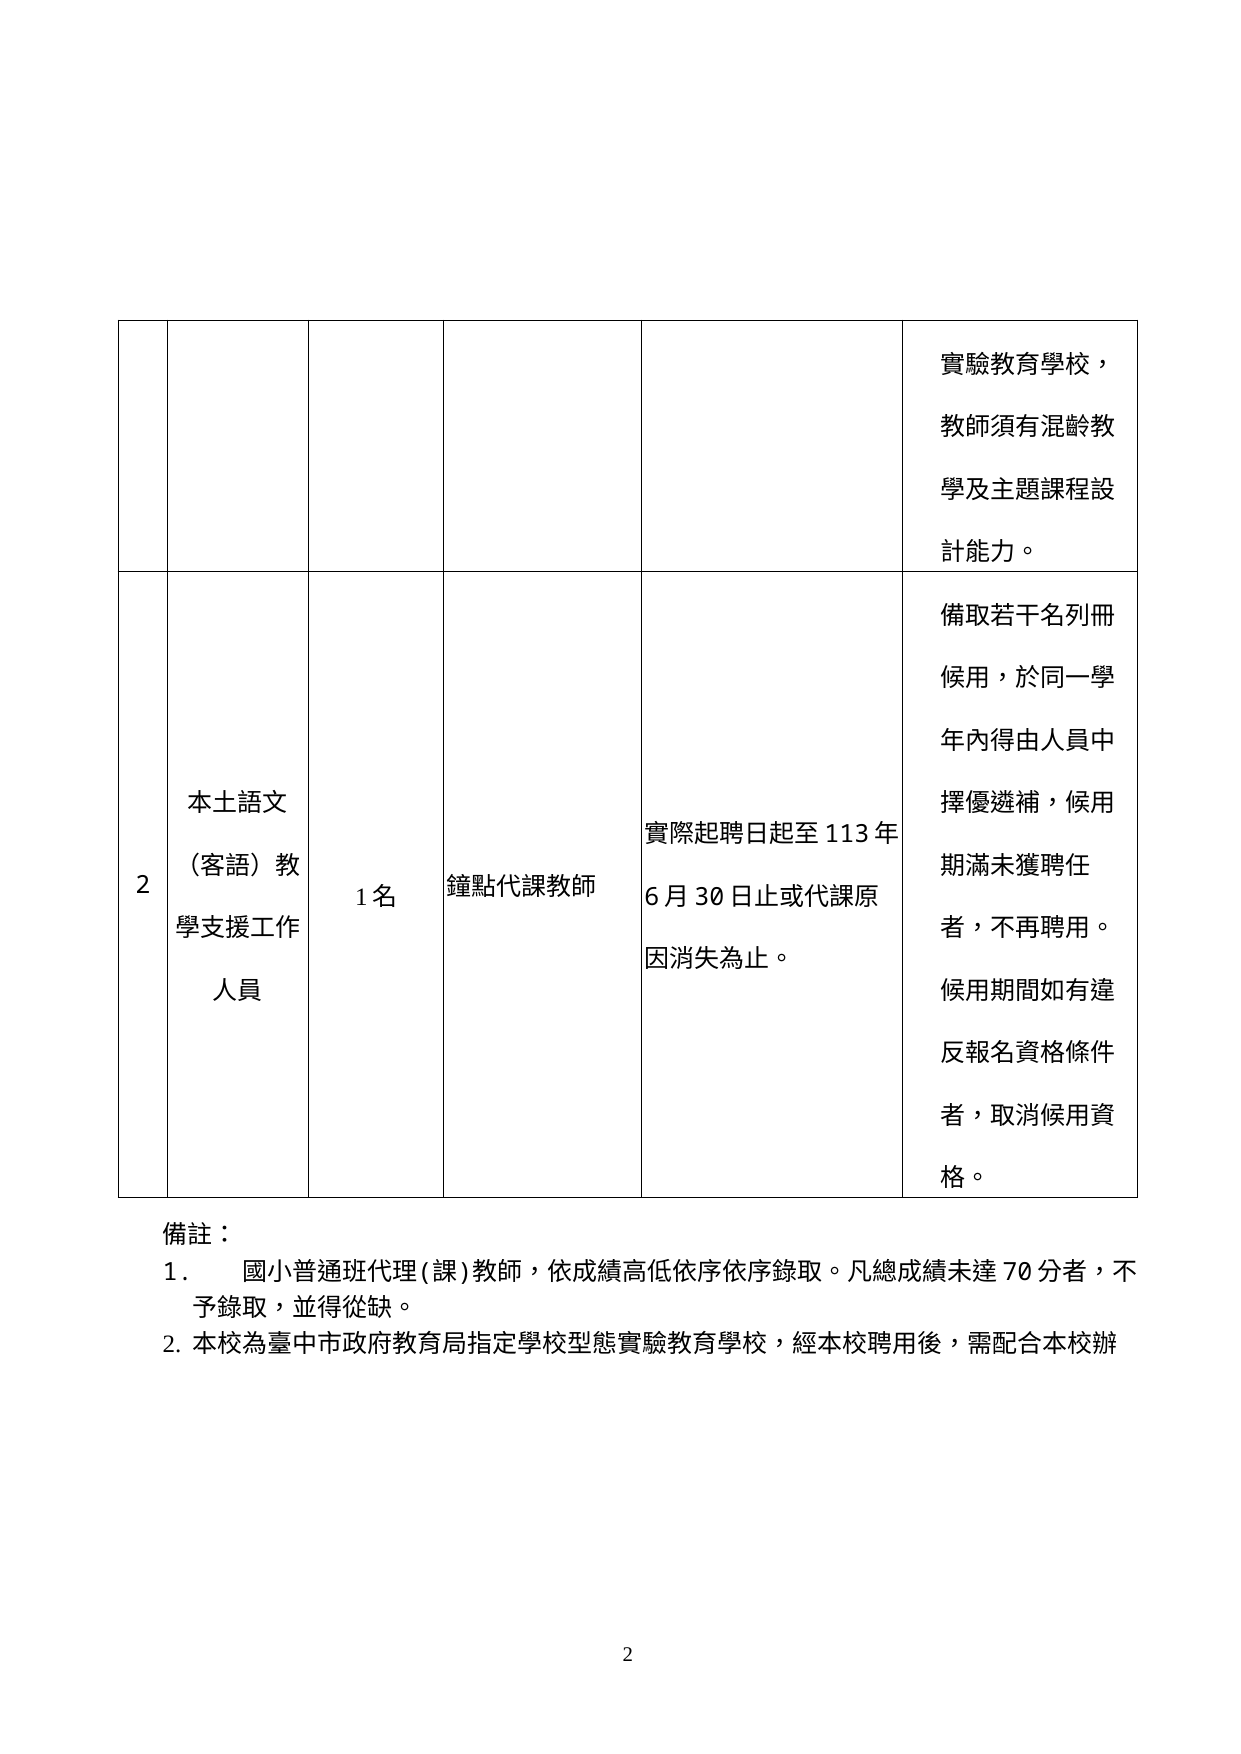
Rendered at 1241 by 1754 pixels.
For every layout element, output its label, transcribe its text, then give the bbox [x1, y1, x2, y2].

table_cell [168, 321, 308, 571]
table_cell [309, 321, 443, 571]
table_cell 本土語文（客語）教學支援工作人員 [168, 572, 308, 1197]
list 本校為臺中市政府教育局指定學校型態實驗教育學校，經本校聘用後，需配合本校辦 [162, 1324, 1137, 1360]
table_cell 實際起聘日起至113年6月30日止或代課原因消失為止。 [642, 572, 902, 1197]
list 國小普通班代理(課)教師，依成績高低依序依序錄取。凡總成績未達70分者，不予錄取，並得從缺。 [162, 1251, 1137, 1324]
table_cell [444, 321, 641, 571]
text 備註： [162, 1215, 1137, 1251]
table_cell 備取若干名列冊候用，於同一學 年內得由人員中擇優遴補，候用 期滿未獲聘任者，不再聘用。候用期間如有違反報名資格條件 者，取消候用資格。 [903, 572, 1137, 1197]
table_cell [642, 321, 902, 571]
table_cell 鐘點代課教師 [444, 572, 641, 1197]
table_cell [119, 321, 167, 571]
table_cell 本缺額係依各階段先後及成績高低，依序錄取，並備取若干名。 本校為學校型態實驗教育學校，教師須有混齡教學及主題課程設計能力。 [903, 321, 1137, 571]
table_cell 1名 [309, 572, 443, 1197]
table_cell 2 [119, 572, 167, 1197]
